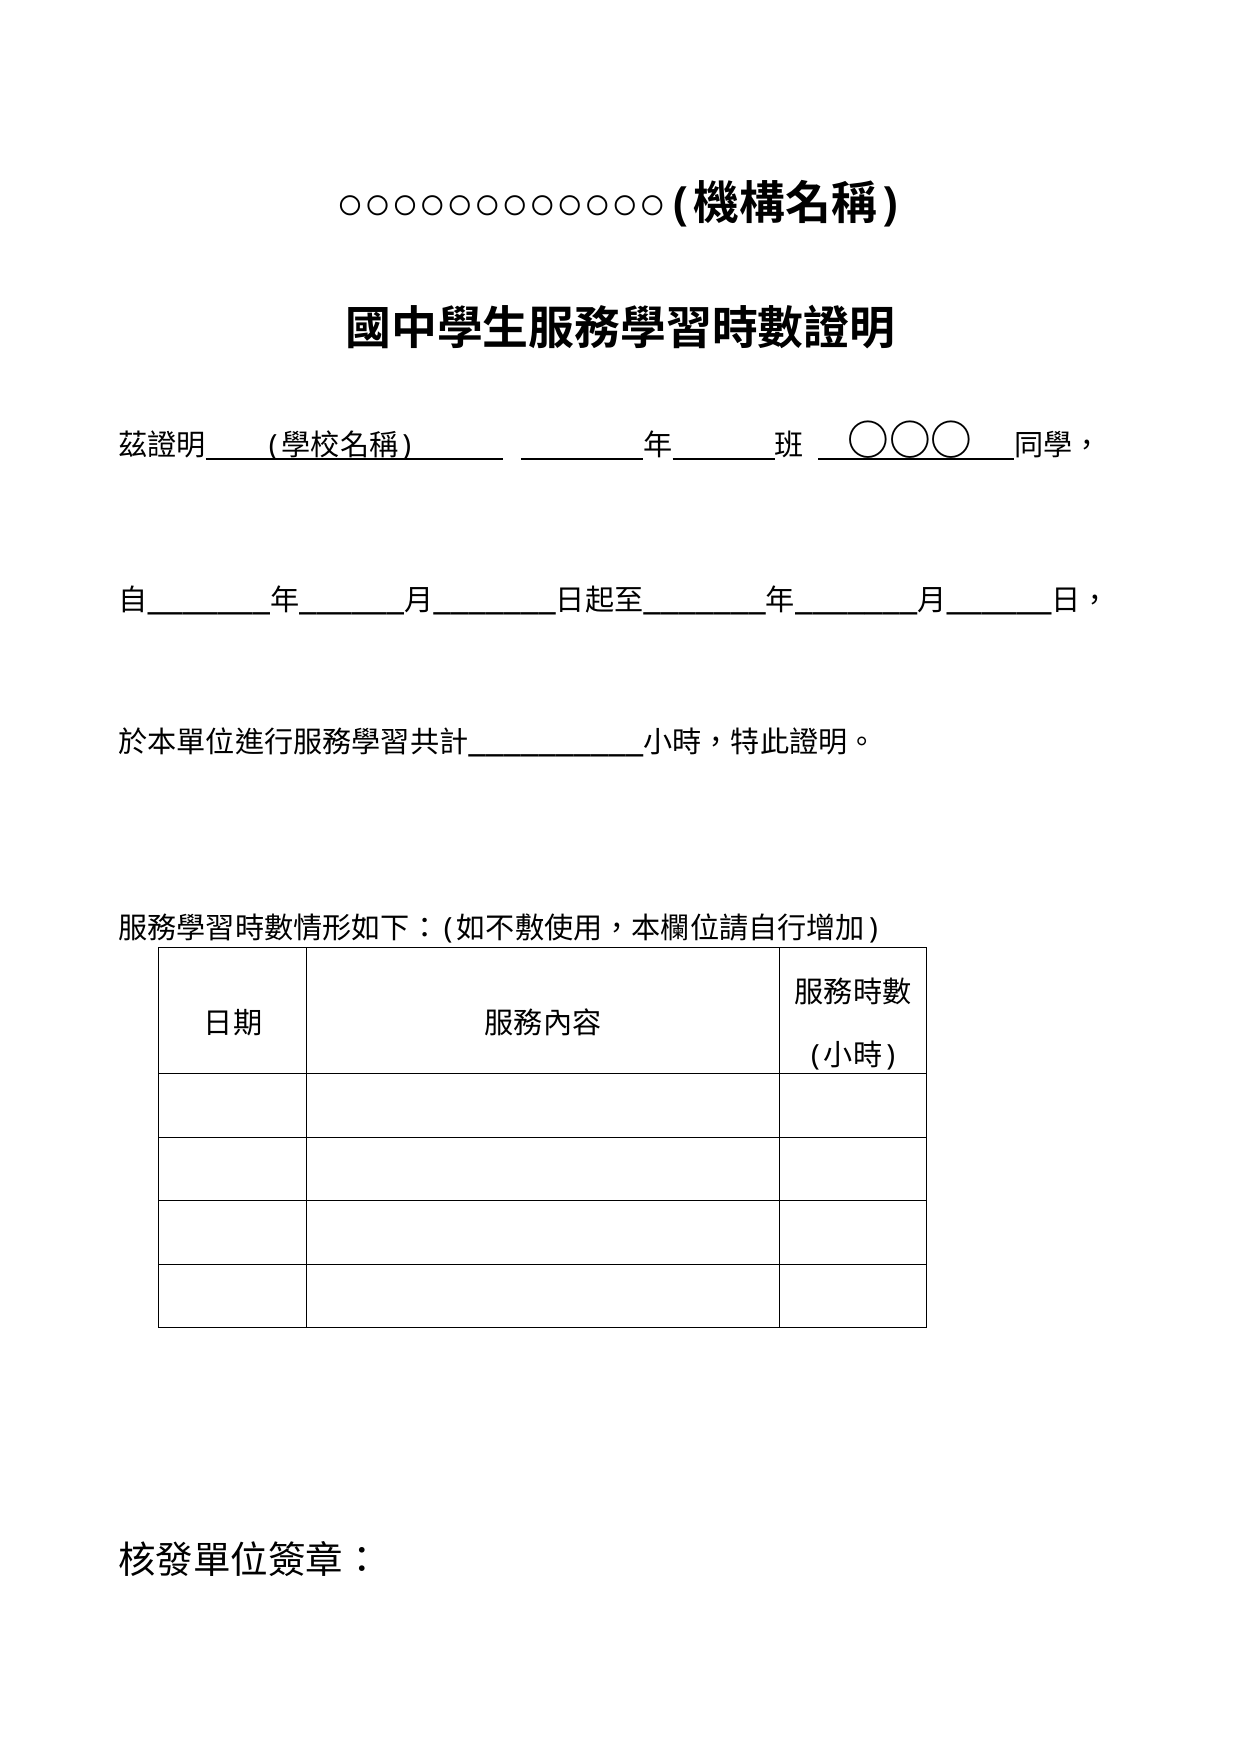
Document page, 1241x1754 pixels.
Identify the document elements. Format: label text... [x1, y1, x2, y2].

table_header 服務內容 [307, 948, 779, 1073]
text ○○○○○○○○○○○○(機構名稱) [118, 127, 1122, 252]
table_cell [159, 1265, 306, 1327]
text 服務學習時數情形如下：(如不敷使用，本欄位請自行增加) [118, 884, 1122, 947]
table_cell [307, 1265, 779, 1327]
text 核發單位簽章： [118, 1516, 1122, 1578]
table_header 服務時數(小時) [780, 948, 926, 1073]
table_cell [159, 1138, 306, 1200]
table_cell [780, 1265, 926, 1327]
text 國中學生服務學習時數證明 [118, 252, 1122, 377]
table_cell [307, 1074, 779, 1137]
table_cell [307, 1138, 779, 1200]
table_cell [780, 1201, 926, 1264]
table_cell [159, 1074, 306, 1137]
text 於本單位進行服務學習共計__________小時，特此證明。 [118, 698, 1122, 761]
table_cell [159, 1201, 306, 1264]
table_header 日期 [159, 948, 306, 1073]
table_cell [780, 1138, 926, 1200]
table_cell [780, 1074, 926, 1137]
text 茲證明 (學校名稱) 年 班 ○○○ 同學， [118, 396, 1122, 458]
table_cell [307, 1201, 779, 1264]
text 自_______年______月_______日起至_______年_______月______日， [118, 556, 1122, 618]
